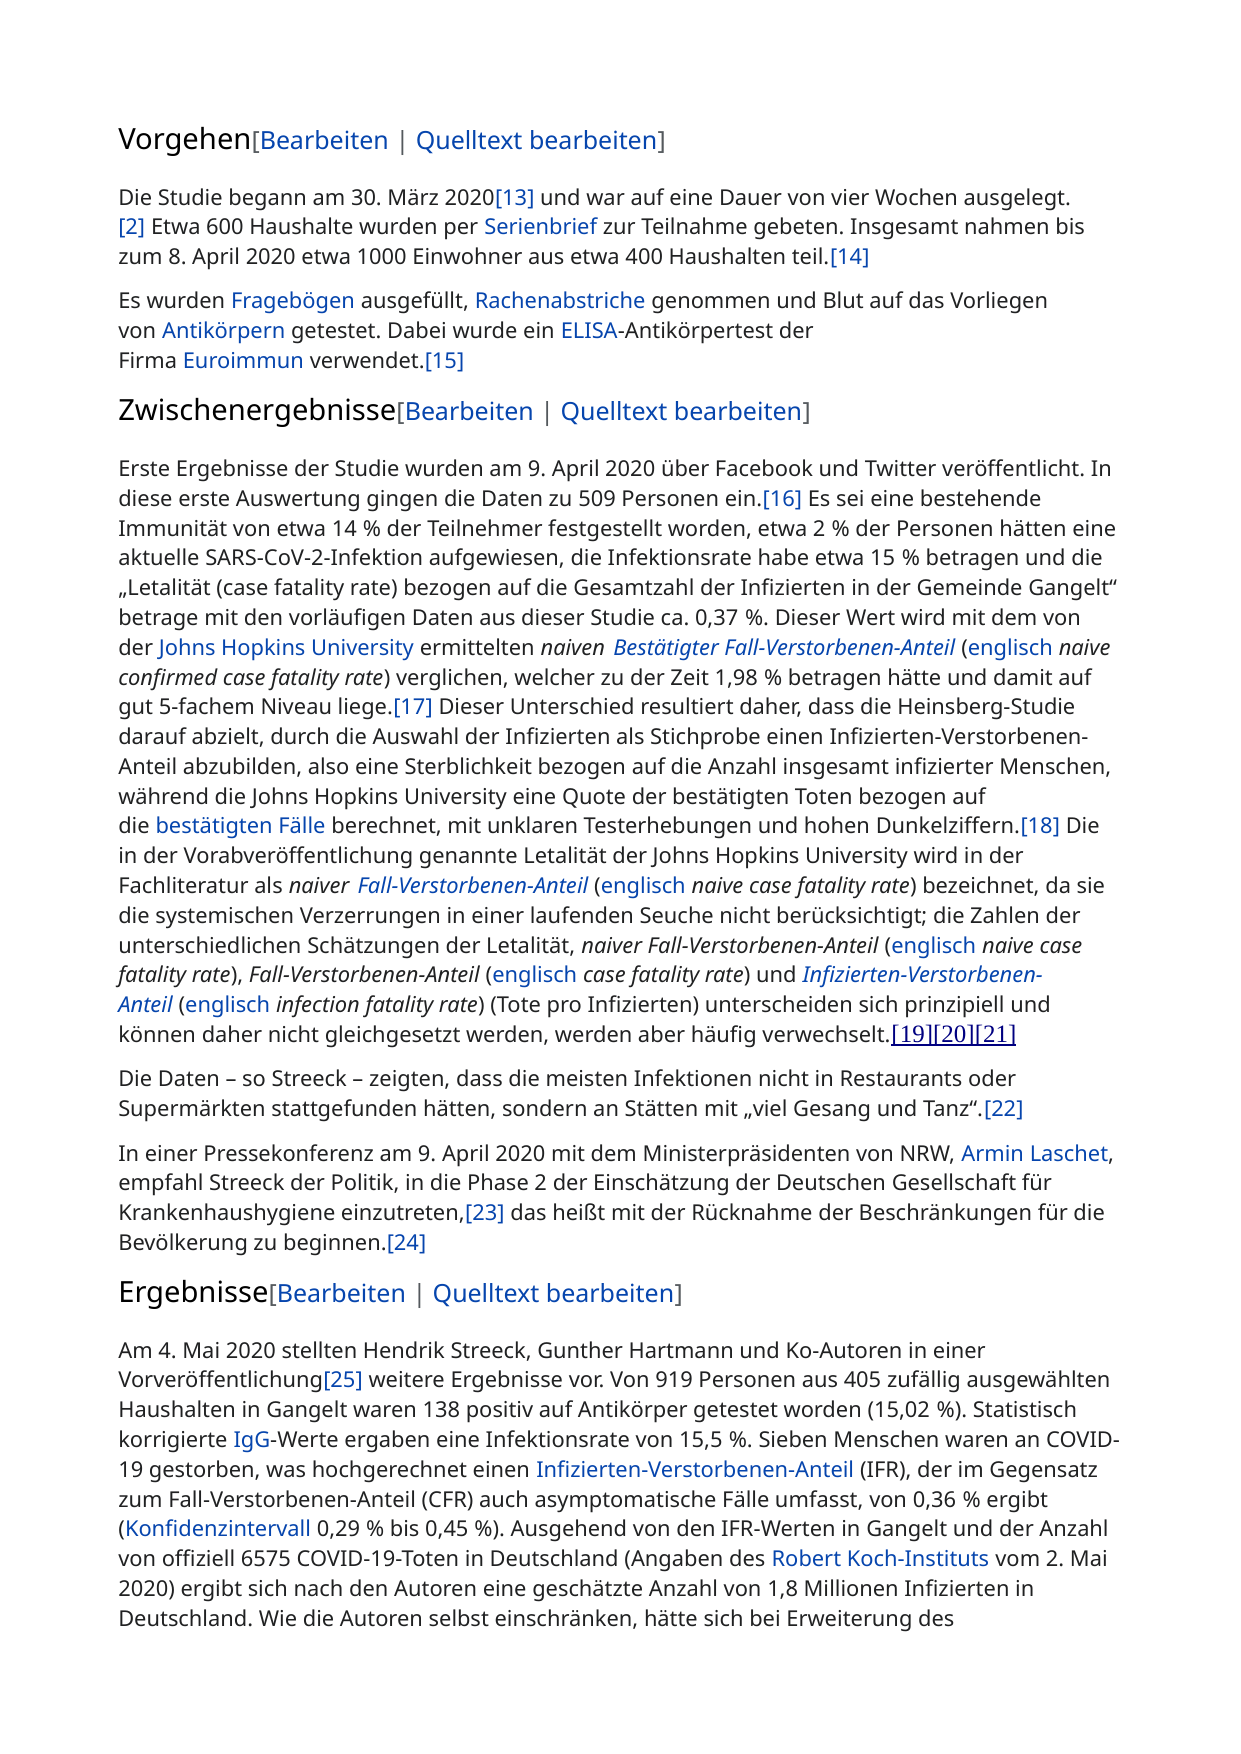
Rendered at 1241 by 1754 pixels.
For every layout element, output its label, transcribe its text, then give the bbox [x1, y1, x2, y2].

text Die Studie begann am 30. März 2020[13] und war auf eine Dauer von vier Wochen ausgelegt.[2] Etwa 600 Haushalte wurden per Serienbrief zur Teilnahme gebeten. Insgesamt nahmen bis zum 8. April 2020 etwa 1000 Einwohner aus etwa 400 Haushalten teil.[14] [118, 182, 1122, 271]
subtitle Vorgehen[Bearbeiten | Quelltext bearbeiten] [118, 118, 1122, 158]
text In einer Pressekonferenz am 9. April 2020 mit dem Ministerpräsidenten von NRW, Armin Laschet, empfahl Streeck der Politik, in die Phase 2 der Einschätzung der Deutschen Gesellschaft für Krankenhaushygiene einzutreten,[23] das heißt mit der Rücknahme der Beschränkungen für die Bevölkerung zu beginnen.[24] [118, 1137, 1122, 1257]
text Am 4. Mai 2020 stellten Hendrik Streeck, Gunther Hartmann und Ko-Autoren in einer Vorveröffentlichung[25] weitere Ergebnisse vor. Von 919 Personen aus 405 zufällig ausgewählten Haushalten in Gangelt waren 138 positiv auf Antikörper getestet worden (15,02 %). Statistisch korrigierte IgG-Werte ergaben eine Infektionsrate von 15,5 %. Sieben Menschen waren an COVID-19 gestorben, was hochgerechnet einen Infizierten-Verstorbenen-Anteil (IFR), der im Gegensatz zum Fall-Verstorbenen-Anteil (CFR) auch asymptomatische Fälle umfasst, von 0,36 % ergibt (Konfidenzintervall 0,29 % bis 0,45 %). Ausgehend von den IFR-Werten in Gangelt und der Anzahl von offiziell 6575 COVID-19-Toten in Deutschland (Angaben des Robert Koch-Instituts vom 2. Mai 2020) ergibt sich nach den Autoren eine geschätzte Anzahl von 1,8 Millionen Infizierten in Deutschland. Wie die Autoren selbst einschränken, hätte sich bei Erweiterung des [118, 1335, 1122, 1633]
subtitle Ergebnisse[Bearbeiten | Quelltext bearbeiten] [118, 1271, 1122, 1311]
text Erste Ergebnisse der Studie wurden am 9. April 2020 über Facebook und Twitter veröffentlicht. In diese erste Auswertung gingen die Daten zu 509 Personen ein.[16] Es sei eine bestehende Immunität von etwa 14 % der Teilnehmer festgestellt worden, etwa 2 % der Personen hätten eine aktuelle SARS-CoV-2-Infektion aufgewiesen, die Infektionsrate habe etwa 15 % betragen und die „Letalität (case fatality rate) bezogen auf die Gesamtzahl der Infizierten in der Gemeinde Gangelt“ betrage mit den vorläufigen Daten aus dieser Studie ca. 0,37 %. Dieser Wert wird mit dem von der Johns Hopkins University ermittelten naiven Bestätigter Fall-Verstorbenen-Anteil (englisch naive confirmed case fatality rate) verglichen, welcher zu der Zeit 1,98 % betragen hätte und damit auf gut 5-fachem Niveau liege.[17] Dieser Unterschied resultiert daher, dass die Heinsberg-Studie darauf abzielt, durch die Auswahl der Infizierten als Stichprobe einen Infizierten-Verstorbenen-Anteil abzubilden, also eine Sterblichkeit bezogen auf die Anzahl insgesamt infizierter Menschen, während die Johns Hopkins University eine Quote der bestätigten Toten bezogen auf die bestätigten Fälle berechnet, mit unklaren Testerhebungen und hohen Dunkelziffern.[18] Die in der Vorabveröffentlichung genannte Letalität der Johns Hopkins University wird in der Fachliteratur als naiver Fall-Verstorbenen-Anteil (englisch naive case fatality rate) bezeichnet, da sie die systemischen Verzerrungen in einer laufenden Seuche nicht berücksichtigt; die Zahlen der unterschiedlichen Schätzungen der Letalität, naiver Fall-Verstorbenen-Anteil (englisch naive case fatality rate), Fall-Verstorbenen-Anteil (englisch case fatality rate) und Infizierten-Verstorbenen-Anteil (englisch infection fatality rate) (Tote pro Infizierten) unterscheiden sich prinzipiell und können daher nicht gleichgesetzt werden, werden aber häufig verwechselt.[19][20][21] [118, 453, 1122, 1049]
subtitle Zwischenergebnisse[Bearbeiten | Quelltext bearbeiten] [118, 389, 1122, 429]
text Es wurden Fragebögen ausgefüllt, Rachenabstriche genommen und Blut auf das Vorliegen von Antikörpern getestet. Dabei wurde ein ELISA-Antikörpertest der Firma Euroimmun verwendet.[15] [118, 286, 1122, 375]
text Die Daten – so Streeck – zeigten, dass die meisten Infektionen nicht in Restaurants oder Supermärkten stattgefunden hätten, sondern an Stätten mit „viel Gesang und Tanz“.[22] [118, 1063, 1122, 1123]
